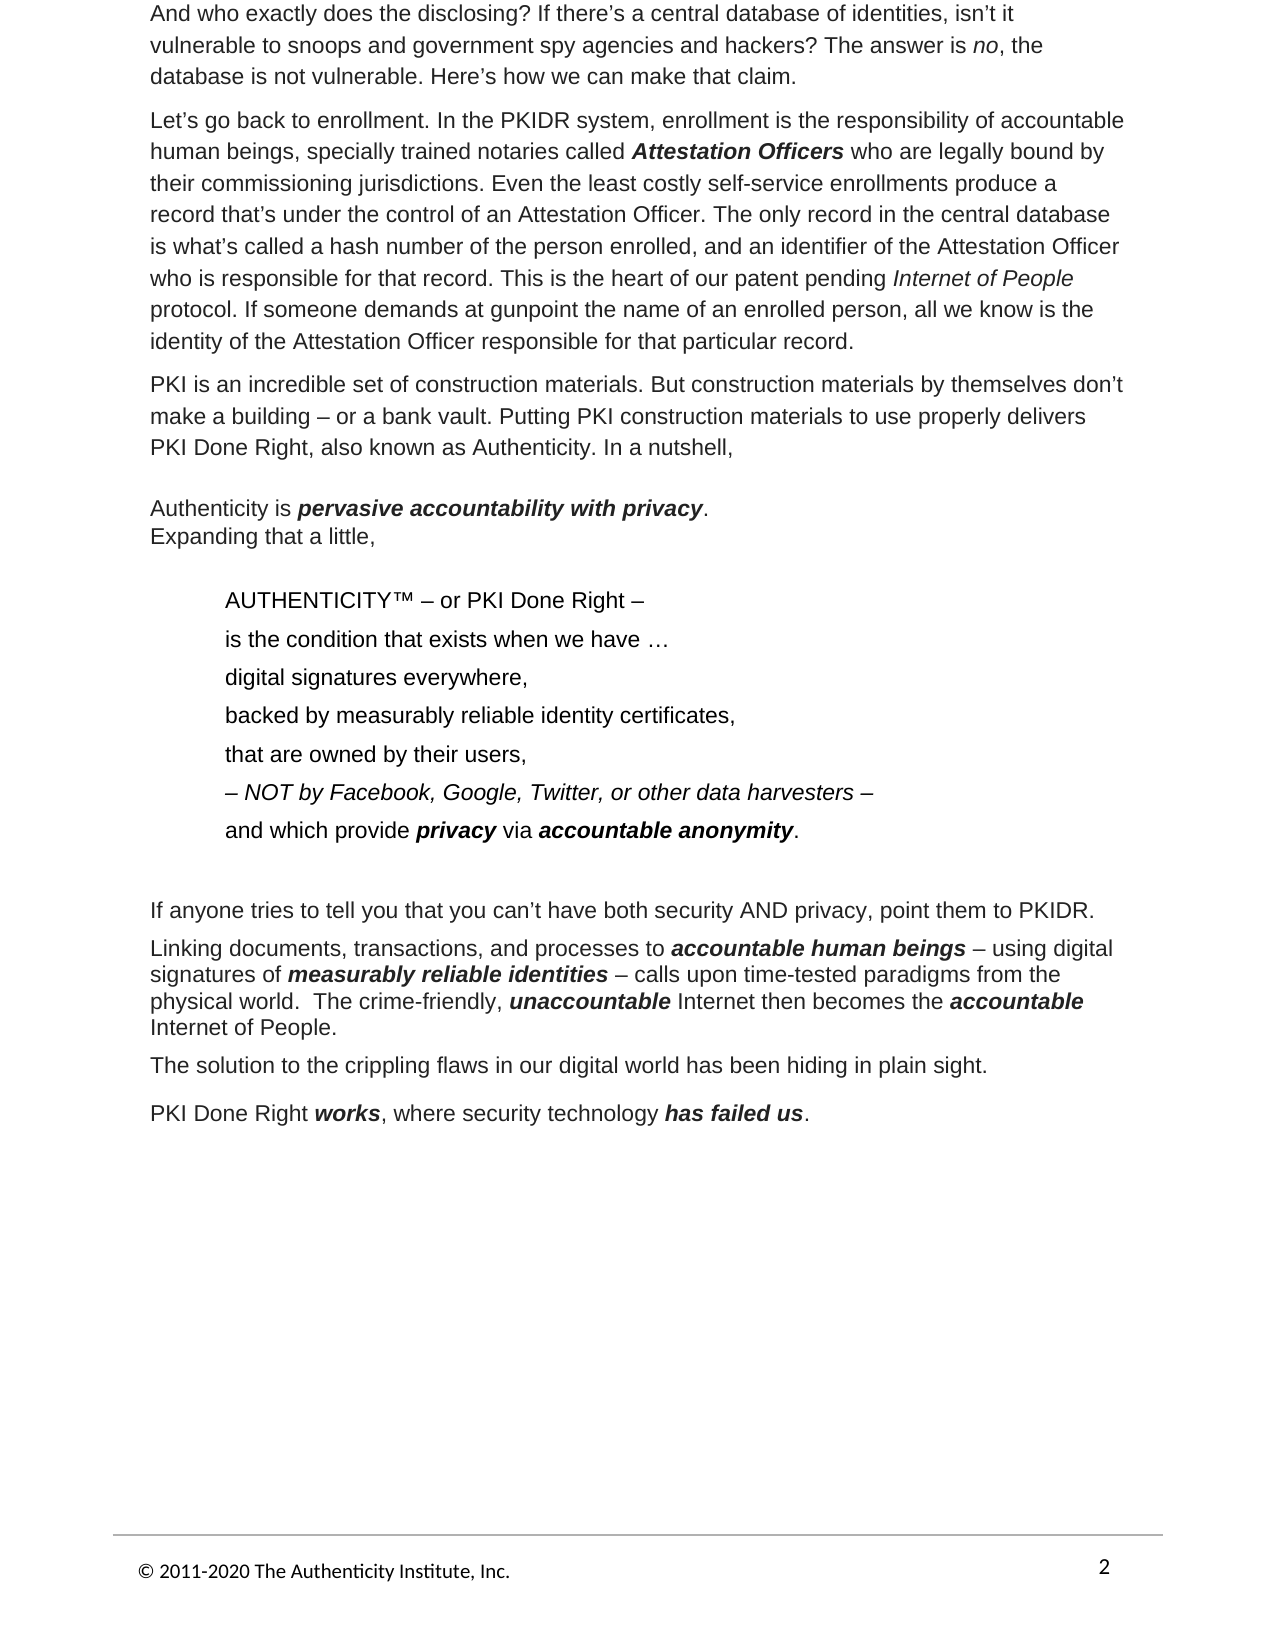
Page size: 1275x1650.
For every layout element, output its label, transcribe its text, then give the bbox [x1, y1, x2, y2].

text If anyone tries to tell you that you can’t have both security AND privacy, point them to PKIDR. [150, 897, 1125, 923]
text backed by measurably reliable identity certificates, [225, 702, 1125, 729]
text AUTHENTICITY™ – or PKI Done Right – [225, 587, 1125, 614]
text Linking documents, transactions, and processes to accountable human beings – using digital signatures of measurably reliable identities – calls upon time-tested paradigms from the physical world. The crime-friendly, unaccountable Internet then becomes the accountable Internet of People. [150, 935, 1125, 1040]
text Expanding that a little, [150, 523, 1125, 549]
text digital signatures everywhere, [225, 664, 1125, 691]
text that are owned by their users, [225, 741, 1125, 767]
text and which provide privacy via accountable anonymity. [225, 817, 1125, 844]
text The solution to the crippling flaws in our digital world has been hiding in plain sight. [150, 1052, 1125, 1079]
text Authenticity is pervasive accountability with privacy. [150, 493, 1125, 523]
text And who exactly does the disclosing? If there’s a central database of identities, isn’t it vulnerable to snoops and government spy agencies and hackers? The answer is no, the database is not vulnerable. Here’s how we can make that claim. [150, 0, 1125, 89]
text – NOT by Facebook, Google, Twitter, or other data harvesters – [225, 779, 1125, 806]
text Let’s go back to enrollment. In the PKIDR system, enrollment is the responsibility of accountable human beings, specially trained notaries called Attestation Officers who are legally bound by their commissioning jurisdictions. Even the least costly self-service enrollments produce a record that’s under the control of an Attestation Officer. The only record in the central database is what’s called a hash number of the person enrolled, and an identifier of the Attestation Officer who is responsible for that record. This is the heart of our patent pending Internet of People protocol. If someone demands at gunpoint the name of an enrolled person, all we know is the identity of the Attestation Officer responsible for that particular record. [150, 107, 1125, 354]
text PKI Done Right works, where security technology has failed us. [150, 1099, 1125, 1126]
text PKI is an incredible set of construction materials. But construction materials by themselves don’t make a building – or a bank vault. Putting PKI construction materials to use properly delivers PKI Done Right, also known as Authenticity. In a nutshell, [150, 371, 1125, 461]
text is the condition that exists when we have … [225, 626, 1125, 652]
